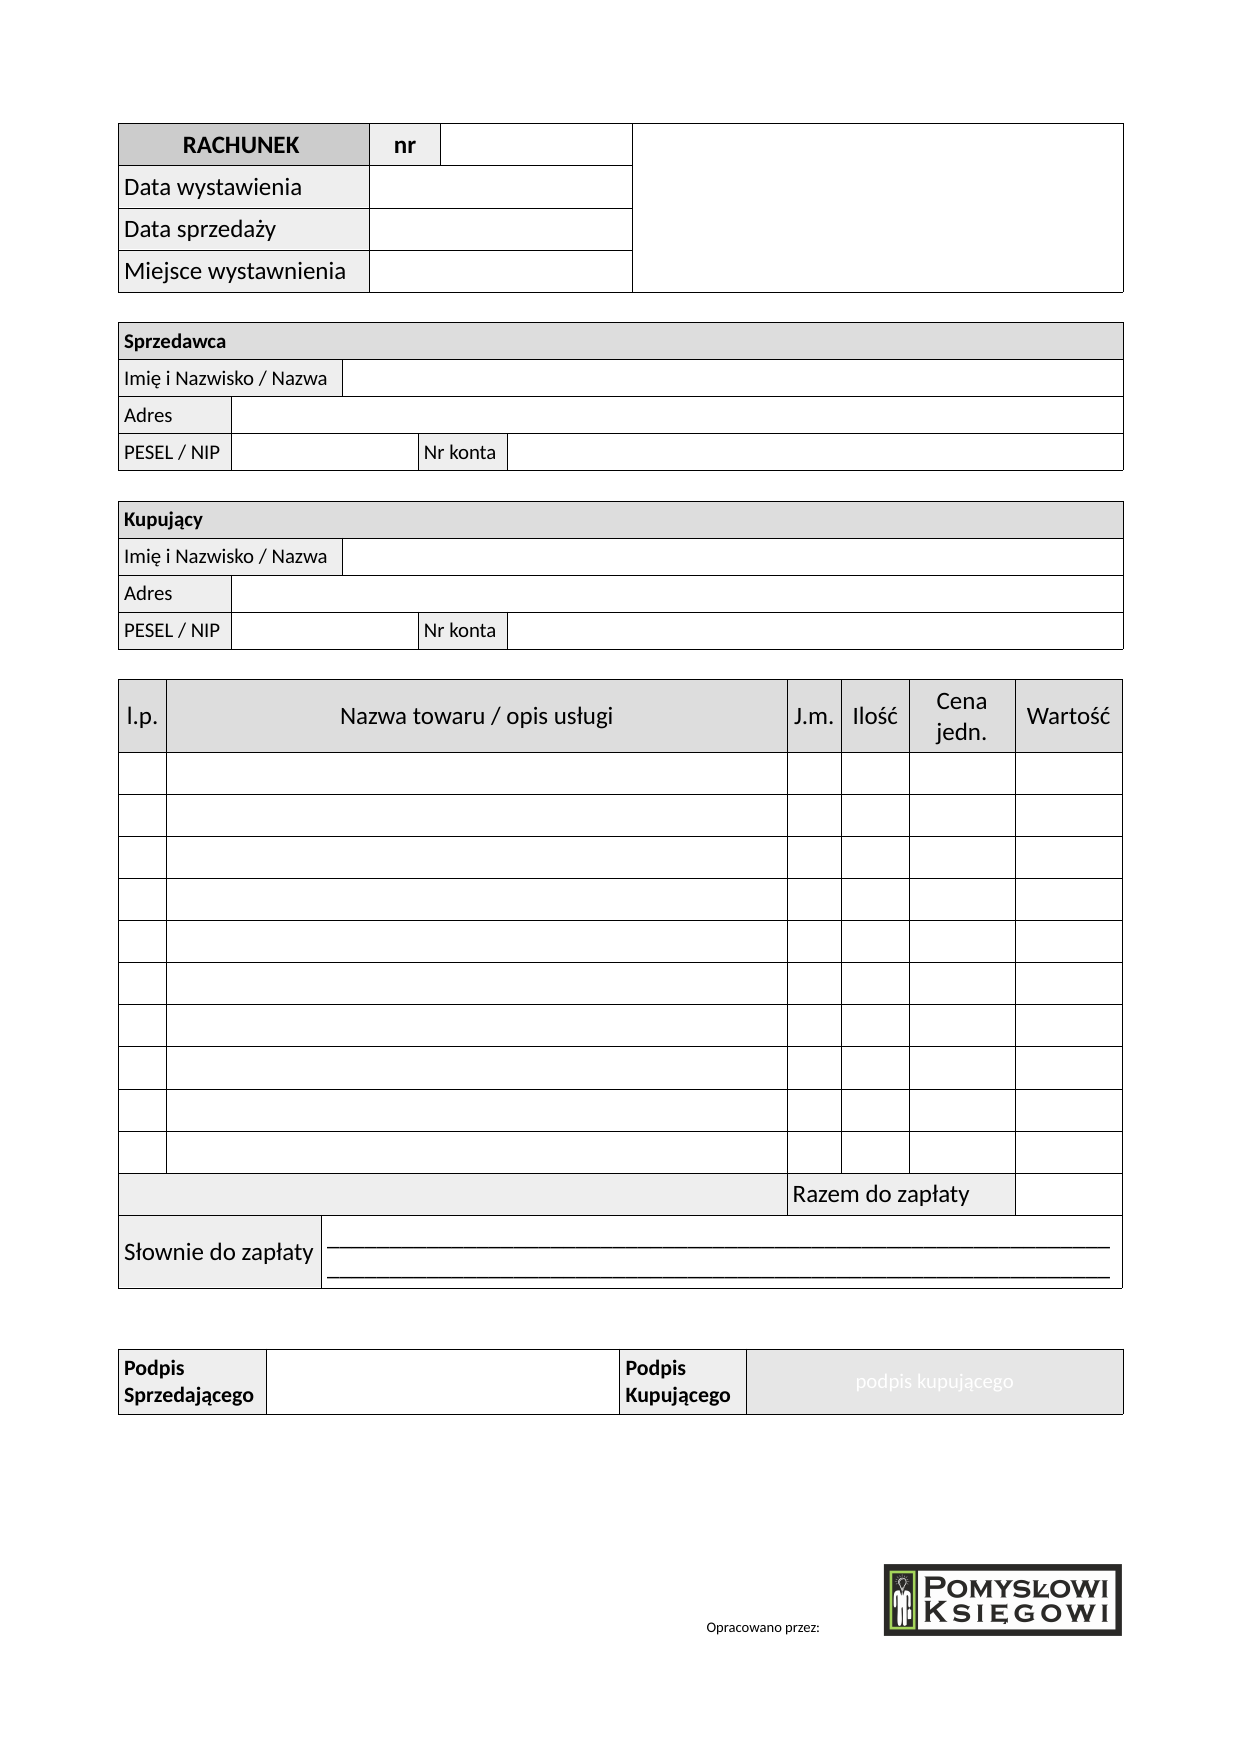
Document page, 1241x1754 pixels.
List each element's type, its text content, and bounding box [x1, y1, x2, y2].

table_cell [842, 1005, 909, 1046]
table_cell Data wystawienia [119, 166, 369, 207]
table_cell [788, 837, 841, 878]
table_cell [232, 576, 1123, 612]
table_cell [1016, 879, 1122, 920]
table_cell Imię i Nazwisko / Nazwa [119, 360, 342, 396]
table_cell [232, 613, 418, 649]
table_cell [910, 879, 1015, 920]
table_cell [788, 921, 841, 962]
table_header Cena jedn. [910, 680, 1015, 752]
table_cell [788, 753, 841, 794]
table_cell [1016, 1090, 1122, 1131]
table_cell [167, 753, 787, 794]
table_cell [910, 795, 1015, 836]
table_cell Imię i Nazwisko / Nazwa [119, 539, 342, 575]
table_cell [119, 753, 166, 794]
table_header nr [370, 124, 440, 165]
table_cell [119, 1005, 166, 1046]
table_cell [1016, 1047, 1122, 1088]
table_cell [788, 1132, 841, 1173]
table_header Nazwa towaru / opis usługi [167, 680, 787, 752]
table_cell [119, 1174, 787, 1215]
table_cell [119, 1047, 166, 1088]
table_header [633, 124, 1123, 292]
table_header Sprzedawca [119, 323, 1123, 359]
table_cell [1016, 1132, 1122, 1173]
table_cell [1016, 837, 1122, 878]
table_cell Adres [119, 397, 231, 433]
table_cell PESEL / NIP [119, 613, 231, 649]
table_header Wartość [1016, 680, 1122, 752]
table_cell [842, 1132, 909, 1173]
table_cell [119, 1132, 166, 1173]
table_cell [343, 539, 1123, 575]
table_cell [910, 1090, 1015, 1131]
table_cell [842, 837, 909, 878]
table_header Kupujący [119, 502, 1123, 538]
table_cell PESEL / NIP [119, 434, 231, 470]
table_cell [910, 963, 1015, 1004]
table_cell Miejsce wystawnienia [119, 251, 369, 292]
table_cell [1016, 1174, 1122, 1215]
table_header [441, 124, 632, 165]
table_cell [1016, 795, 1122, 836]
table_cell [910, 1047, 1015, 1088]
table_cell [788, 879, 841, 920]
table_header RACHUNEK [119, 124, 369, 165]
table_cell [119, 1090, 166, 1131]
table_cell [232, 434, 418, 470]
table_cell [167, 1132, 787, 1173]
table_cell [910, 1132, 1015, 1173]
table_cell _______________________________________________________________ _______________________________________________________________ [322, 1216, 1122, 1287]
table_cell [788, 1090, 841, 1131]
table_cell [1016, 963, 1122, 1004]
table_cell [232, 397, 1123, 433]
table_cell [167, 1047, 787, 1088]
table_cell [842, 753, 909, 794]
table_header [267, 1350, 619, 1414]
table_header podpis kupującego [747, 1350, 1123, 1414]
table_header l.p. [119, 680, 166, 752]
table_cell [842, 921, 909, 962]
table_cell [842, 1047, 909, 1088]
table_cell [119, 879, 166, 920]
table_cell [788, 795, 841, 836]
table_cell [842, 963, 909, 1004]
table_cell [370, 166, 632, 207]
table_header J.m. [788, 680, 841, 752]
table_cell [119, 837, 166, 878]
table_cell [119, 921, 166, 962]
table_cell [370, 209, 632, 249]
table_cell [842, 1090, 909, 1131]
table_cell [910, 837, 1015, 878]
table_cell [788, 963, 841, 1004]
table_header Podpis Kupującego [620, 1350, 746, 1414]
table_cell [167, 1005, 787, 1046]
table_cell [910, 921, 1015, 962]
table_cell Słownie do zapłaty [119, 1216, 321, 1287]
table_cell [119, 963, 166, 1004]
table_cell [119, 795, 166, 836]
table_header Podpis Sprzedającego [119, 1350, 266, 1414]
table_cell Data sprzedaży [119, 209, 369, 249]
table_cell [370, 251, 632, 292]
table_cell Adres [119, 576, 231, 612]
table_header Ilość [842, 680, 909, 752]
picture [883, 1564, 1122, 1636]
table_cell [910, 753, 1015, 794]
table_cell Nr konta [419, 434, 507, 470]
table_cell [508, 434, 1123, 470]
table_cell [167, 963, 787, 1004]
table_cell [167, 1090, 787, 1131]
table_cell [910, 1005, 1015, 1046]
table_cell [1016, 1005, 1122, 1046]
table_cell Razem do zapłaty [788, 1174, 1015, 1215]
table_cell [842, 795, 909, 836]
table_cell [788, 1047, 841, 1088]
table_cell [788, 1005, 841, 1046]
table_cell Nr konta [419, 613, 507, 649]
table_cell [167, 795, 787, 836]
table_cell [508, 613, 1123, 649]
table_cell [343, 360, 1123, 396]
table_cell [1016, 753, 1122, 794]
table_cell [842, 879, 909, 920]
table_cell [1016, 921, 1122, 962]
table_cell [167, 837, 787, 878]
table_cell [167, 921, 787, 962]
table_cell [167, 879, 787, 920]
